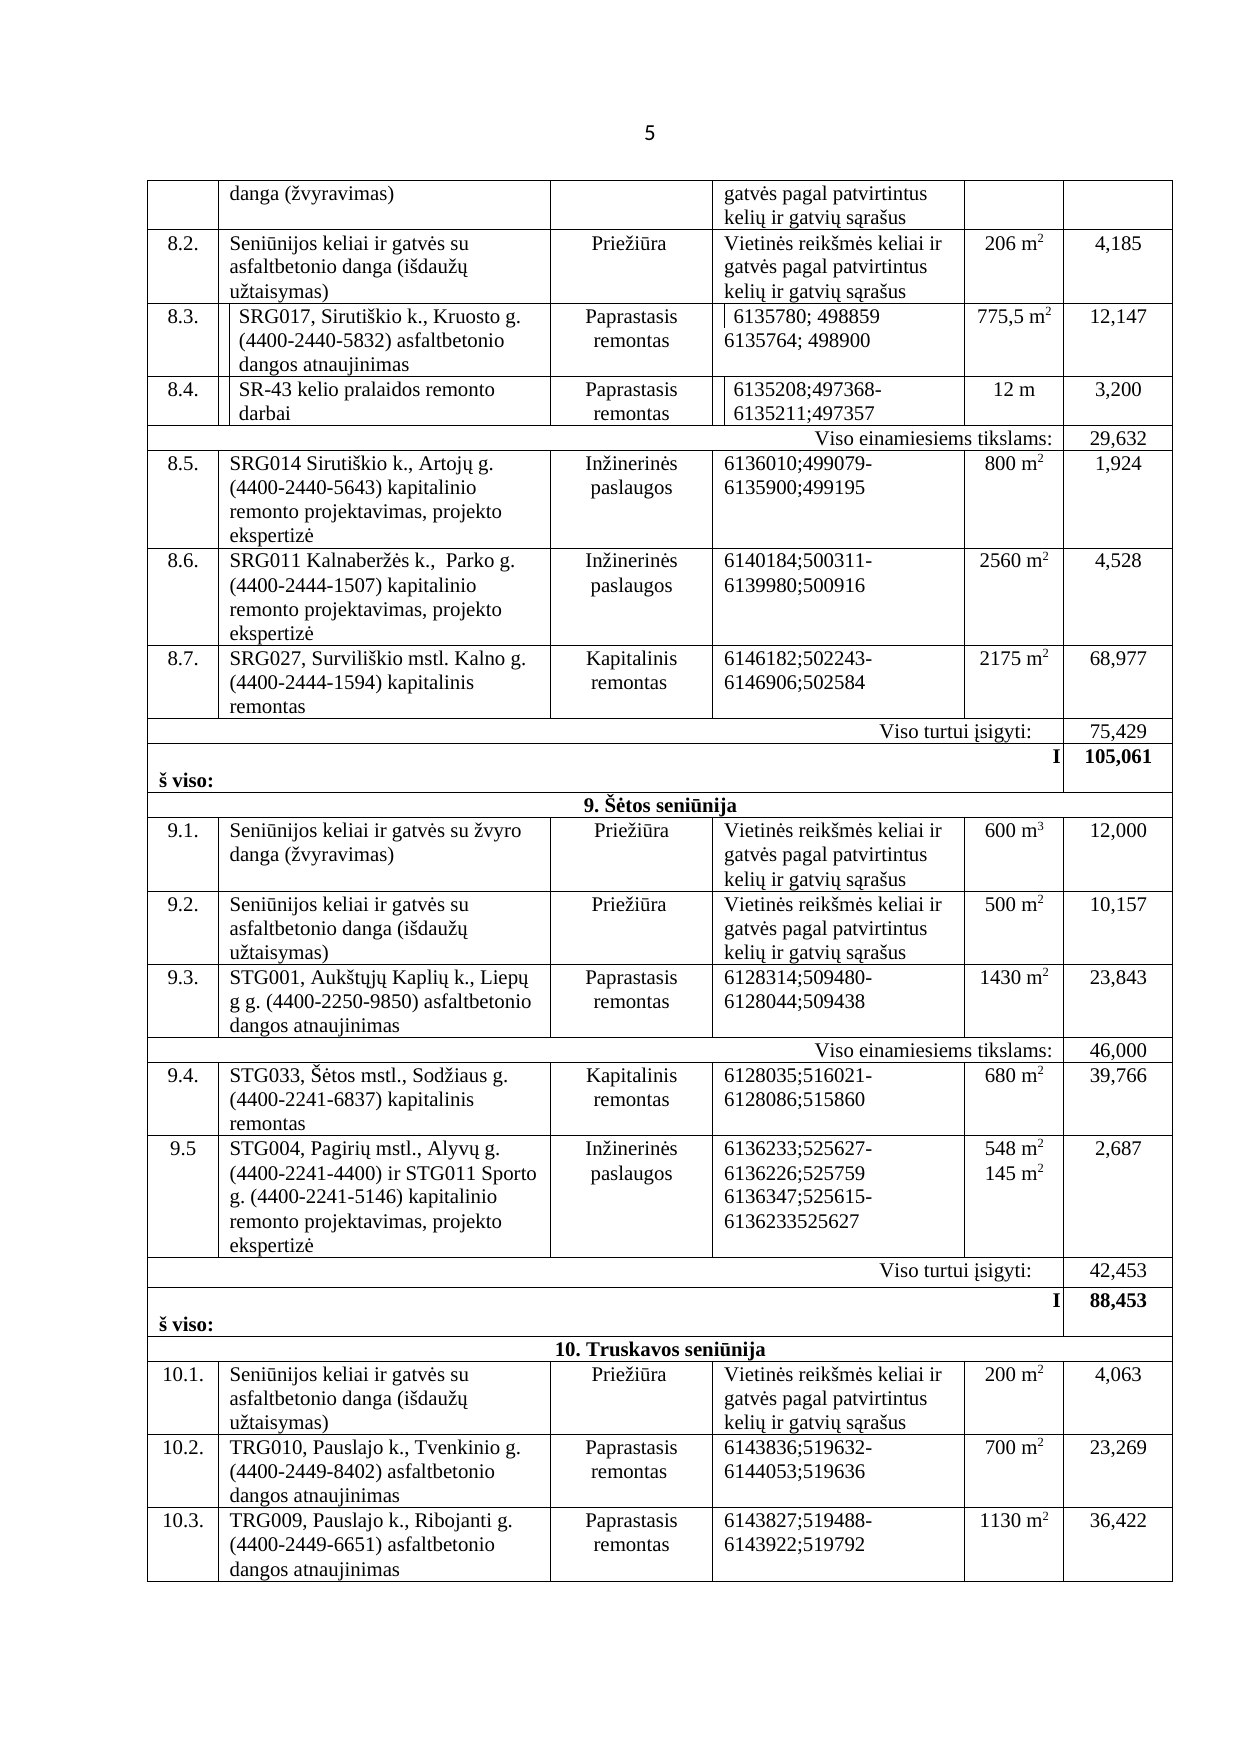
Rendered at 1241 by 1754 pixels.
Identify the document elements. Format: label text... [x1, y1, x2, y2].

table_cell Seniūnijos keliai ir gatvės su asfaltbetonio danga (išdaužų užtaisymas) [219, 230, 550, 303]
table_cell 6136233;525627-6136226;525759 6136347;525615-6136233525627 [713, 1136, 964, 1257]
table_cell 1430 m2 [965, 965, 1063, 1037]
table_cell 10,157 [1064, 892, 1172, 964]
table_cell Priežiūra [551, 230, 712, 303]
table_cell Paprastasis remontas [551, 377, 712, 425]
table_cell 4,063 [1064, 1362, 1172, 1434]
table_cell 8.3. [148, 304, 218, 376]
table_cell 9.4. [148, 1063, 218, 1135]
table_cell 88,453 [1064, 1288, 1172, 1336]
table_cell 6143827;519488-6143922;519792 [713, 1508, 964, 1581]
table_cell SRG027, Surviliškio mstl. Kalno g. (4400-2444-1594) kapitalinis remontas [219, 646, 550, 718]
table_cell 12,000 [1064, 818, 1172, 891]
table_cell 42,453 [1064, 1258, 1172, 1287]
table_cell Paprastasis remontas [551, 965, 712, 1037]
table_cell SR-43 kelio pralaidos remonto darbai [230, 377, 550, 425]
table_cell Inžinerinės paslaugos [551, 451, 712, 547]
table_cell Inžinerinės paslaugos [551, 1136, 712, 1257]
table_cell 548 m2 145 m2 [965, 1136, 1063, 1257]
table_cell Vietinės reikšmės keliai ir gatvės pagal patvirtintus kelių ir gatvių sąrašus [713, 892, 964, 964]
table_cell Paprastasis remontas [551, 1508, 712, 1581]
table_cell 800 m2 [965, 451, 1063, 547]
table_cell [148, 181, 218, 229]
table_cell 10.1. [148, 1362, 218, 1434]
table_cell 6128035;516021-6128086;515860 [713, 1063, 964, 1135]
table_cell 6128314;509480- 6128044;509438 [713, 965, 964, 1037]
table_cell 6140184;500311-6139980;500916 [713, 549, 964, 645]
table_cell 39,766 [1064, 1063, 1172, 1135]
table_cell 6136010;499079-6135900;499195 [713, 451, 964, 547]
table_cell Vietinės reikšmės keliai ir gatvės pagal patvirtintus kelių ir gatvių sąrašus [713, 230, 964, 303]
table_cell STG004, Pagirių mstl., Alyvų g. (4400-2241-4400) ir STG011 Sporto g. (4400-2241-5146) kapitalinio remonto projektavimas, projekto ekspertizė [219, 1136, 550, 1257]
table_cell 500 m2 [965, 892, 1063, 964]
table_cell Vietinės reikšmės keliai ir gatvės pagal patvirtintus kelių ir gatvių sąrašus [713, 818, 964, 891]
table_cell 46,000 [1064, 1038, 1172, 1062]
table_cell 6135780; 498859 6135764; 498900 [713, 304, 964, 376]
table_cell Seniūnijos keliai ir gatvės su asfaltbetonio danga (išdaužų užtaisymas) [219, 1362, 550, 1434]
table_cell 6135208;497368-6135211;497357 [725, 377, 964, 425]
table_cell 10.2. [148, 1435, 218, 1507]
table_cell 9.3. [148, 965, 218, 1037]
table_cell 8.7. [148, 646, 218, 718]
table_cell 6143836;519632-6144053;519636 [713, 1435, 964, 1507]
table_cell 9.1. [148, 818, 218, 891]
table_cell 2175 m2 [965, 646, 1063, 718]
table_cell Priežiūra [551, 818, 712, 891]
table_cell 10.3. [148, 1508, 218, 1581]
table_cell Seniūnijos keliai ir gatvės su asfaltbetonio danga (išdaužų užtaisymas) [219, 892, 550, 964]
table_cell [1064, 181, 1172, 229]
table_cell Kapitalinis remontas [551, 1063, 712, 1135]
table_cell SRG014 Sirutiškio k., Artojų g. (4400-2440-5643) kapitalinio remonto projektavimas, projekto ekspertizė [219, 451, 550, 547]
table_cell SRG011 Kalnaberžės k., Parko g. (4400-2444-1507) kapitalinio remonto projektavimas, projekto ekspertizė [219, 549, 550, 645]
table_cell 700 m2 [965, 1435, 1063, 1507]
table_cell 2560 m2 [965, 549, 1063, 645]
table_cell 1,924 [1064, 451, 1172, 547]
table_cell 36,422 [1064, 1508, 1172, 1581]
table_cell 8.4. [148, 377, 218, 425]
table_cell 6146182;502243-6146906;502584 [713, 646, 964, 718]
table_cell [551, 181, 712, 229]
table_cell 600 m3 [965, 818, 1063, 891]
table_cell 12,147 [1064, 304, 1172, 376]
table_cell gatvės pagal patvirtintus kelių ir gatvių sąrašus [713, 181, 964, 229]
table_cell Iš viso: [148, 1288, 1063, 1336]
table_cell 200 m2 [965, 1362, 1063, 1434]
table_cell 23,269 [1064, 1435, 1172, 1507]
table_cell 4,185 [1064, 230, 1172, 303]
table_cell 8.6. [148, 549, 218, 645]
table_cell 23,843 [1064, 965, 1172, 1037]
table_cell 12 m [965, 377, 1063, 425]
table_cell Viso einamiesiems tikslams: [148, 1038, 1063, 1062]
table_cell 1130 m2 [965, 1508, 1063, 1581]
table_cell Viso einamiesiems tikslams: [148, 426, 1063, 450]
table_cell danga (žvyravimas) [219, 181, 550, 229]
table_cell 10. Truskavos seniūnija [148, 1337, 1172, 1361]
table_cell 2,687 [1064, 1136, 1172, 1257]
table_cell 9. Šėtos seniūnija [148, 793, 1172, 817]
table_cell Paprastasis remontas [551, 304, 712, 376]
table_cell 8.5. [148, 451, 218, 547]
table_cell 3,200 [1064, 377, 1172, 425]
table_cell Kapitalinis remontas [551, 646, 712, 718]
table_cell TRG010, Pauslajo k., Tvenkinio g. (4400-2449-8402) asfaltbetonio dangos atnaujinimas [219, 1435, 550, 1507]
table_cell 29,632 [1064, 426, 1172, 450]
table_cell 75,429 [1064, 719, 1172, 743]
table_cell Priežiūra [551, 892, 712, 964]
table_cell Seniūnijos keliai ir gatvės su žvyro danga (žvyravimas) [219, 818, 550, 891]
table_cell 9.2. [148, 892, 218, 964]
table_cell 9.5 [148, 1136, 218, 1257]
table_cell STG001, Aukštųjų Kaplių k., Liepų g g. (4400-2250-9850) asfaltbetonio dangos atnaujinimas [219, 965, 550, 1037]
table_cell TRG009, Pauslajo k., Ribojanti g. (4400-2449-6651) asfaltbetonio dangos atnaujinimas [219, 1508, 550, 1581]
table_cell 4,528 [1064, 549, 1172, 645]
table_cell [965, 181, 1063, 229]
table_cell 68,977 [1064, 646, 1172, 718]
table_cell 105,061 [1064, 744, 1172, 792]
table_cell Vietinės reikšmės keliai ir gatvės pagal patvirtintus kelių ir gatvių sąrašus [713, 1362, 964, 1434]
table_cell SRG017, Sirutiškio k., Kruosto g. (4400-2440-5832) asfaltbetonio dangos atnaujinimas [230, 304, 550, 376]
table_cell 8.2. [148, 230, 218, 303]
table_cell STG033, Šėtos mstl., Sodžiaus g. (4400-2241-6837) kapitalinis remontas [219, 1063, 550, 1135]
table_cell Inžinerinės paslaugos [551, 549, 712, 645]
table_cell Viso turtui įsigyti: [148, 719, 1063, 743]
table_cell Iš viso: [148, 744, 1063, 792]
table_cell 206 m2 [965, 230, 1063, 303]
table_cell Viso turtui įsigyti: [148, 1258, 1063, 1287]
table_cell 680 m2 [965, 1063, 1063, 1135]
table_cell Paprastasis remontas [551, 1435, 712, 1507]
table_cell 775,5 m2 [965, 304, 1063, 376]
table_cell Priežiūra [551, 1362, 712, 1434]
